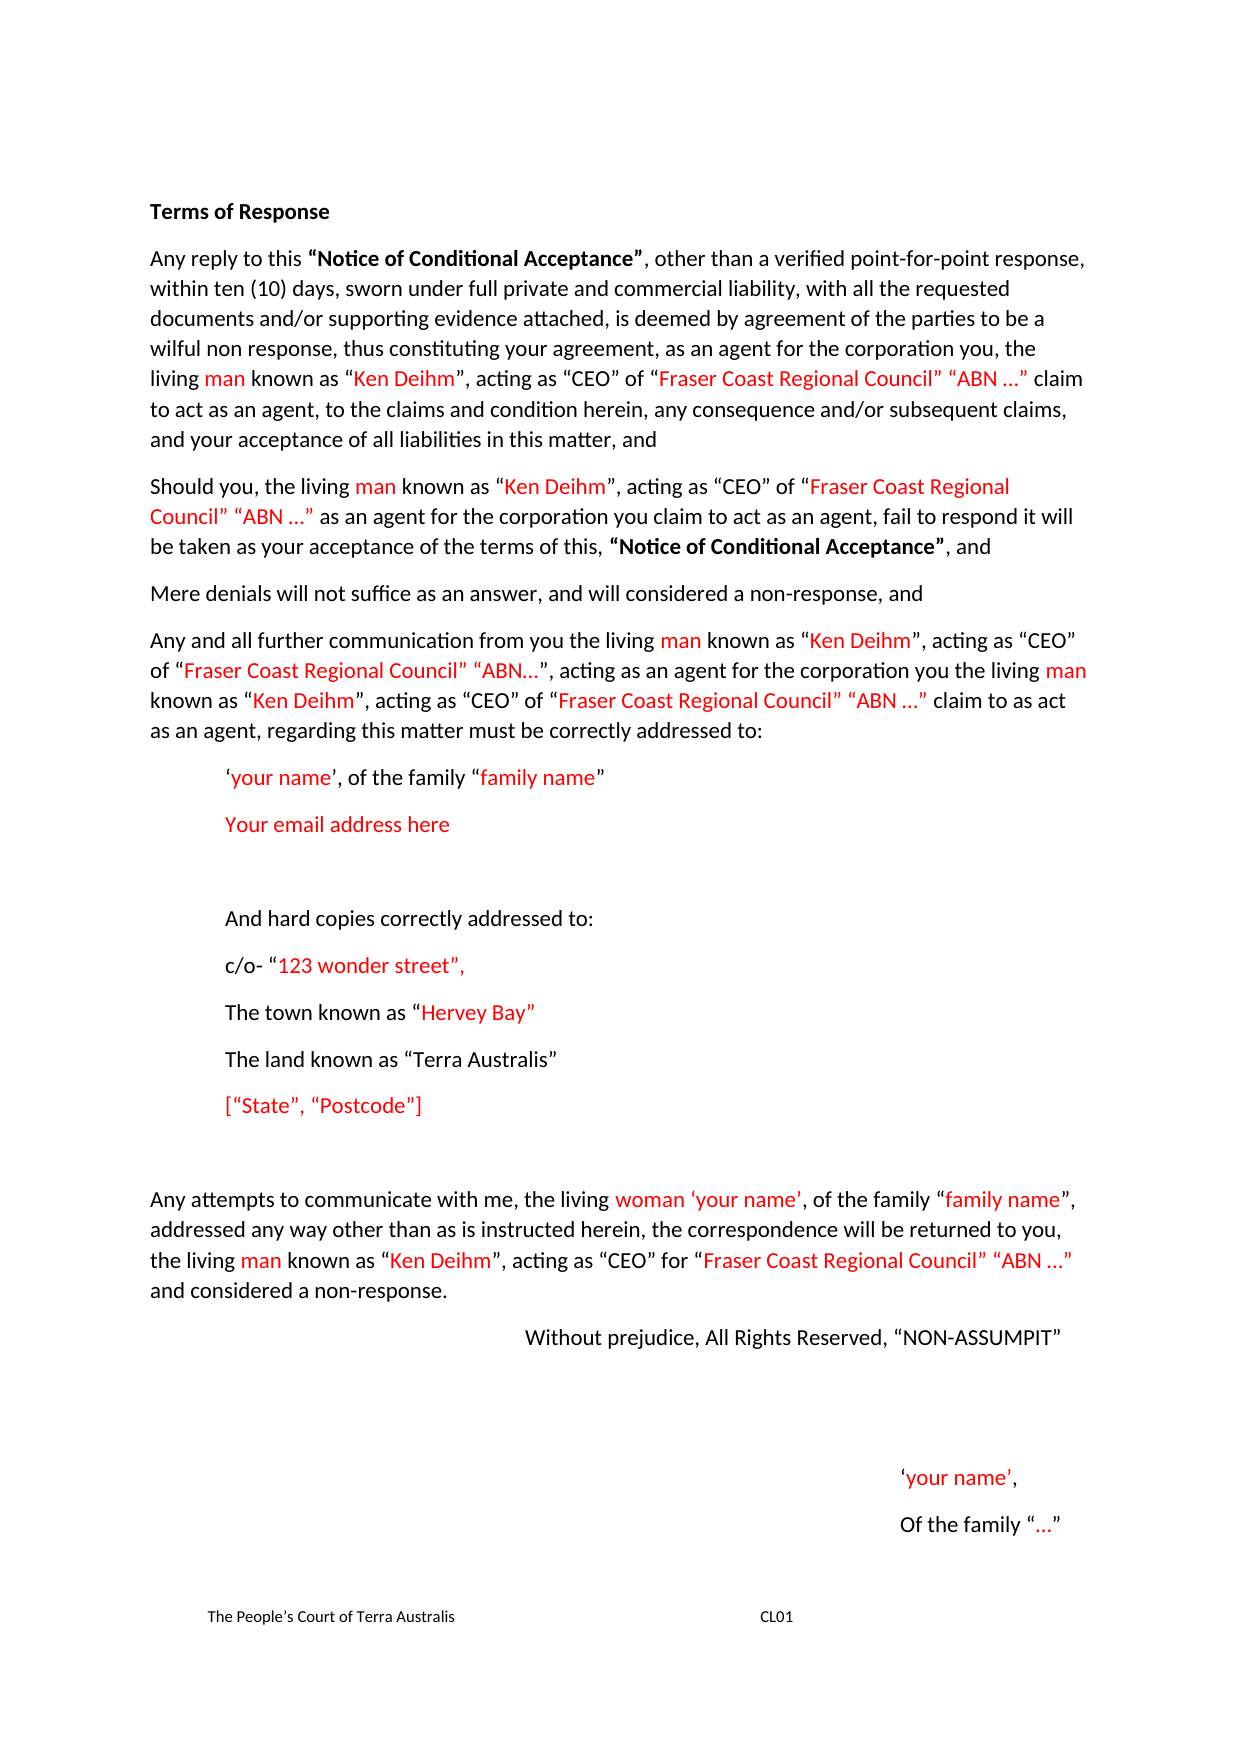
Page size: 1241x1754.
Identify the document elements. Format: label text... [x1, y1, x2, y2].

text Mere denials will not suffice as an answer, and will considered a non-response, and [150, 579, 1090, 607]
text Of the family “…” [150, 1510, 1090, 1538]
text ‘your name’, of the family “family name” [150, 763, 1090, 792]
text c/o- “123 wonder street”, [150, 951, 1090, 979]
text Should you, the living man known as “Ken Deihm”, acting as “CEO” of “Fraser Coast Regional Council” “ABN …” as an agent for the corporation you claim to act as an agent, fail to respond it will be taken as your acceptance of the terms of this, “Notice of Conditional Acceptance”, and [150, 472, 1090, 560]
text And hard copies correctly addressed to: [150, 904, 1090, 932]
text The town known as “Hervey Bay” [150, 998, 1090, 1026]
text Any attempts to communicate with me, the living woman ‘your name’, of the family “family name”, addressed any way other than as is instructed herein, the correspondence will be returned to you, the living man known as “Ken Deihm”, acting as “CEO” for “Fraser Coast Regional Council” “ABN …” and considered a non-response. [150, 1185, 1090, 1304]
text Terms of Response [150, 197, 1090, 225]
text The land known as “Terra Australis” [150, 1045, 1090, 1073]
text ‘your name’, [150, 1463, 1090, 1492]
text Any and all further communication from you the living man known as “Ken Deihm”, acting as “CEO” of “Fraser Coast Regional Council” “ABN…”, acting as an agent for the corporation you the living man known as “Ken Deihm”, acting as “CEO” of “Fraser Coast Regional Council” “ABN …” claim to as act as an agent, regarding this matter must be correctly addressed to: [150, 626, 1090, 745]
text Any reply to this “Notice of Conditional Acceptance”, other than a verified point-for-point response, within ten (10) days, sworn under full private and commercial liability, with all the requested documents and/or supporting evidence attached, is deemed by agreement of the parties to be a wilful non response, thus constituting your agreement, as an agent for the corporation you, the living man known as “Ken Deihm”, acting as “CEO” of “Fraser Coast Regional Council” “ABN …” claim to act as an agent, to the claims and condition herein, any consequence and/or subsequent claims, and your acceptance of all liabilities in this matter, and [150, 244, 1090, 453]
text [“State”, “Postcode”] [150, 1092, 1090, 1120]
text Without prejudice, All Rights Reserved, “NON-ASSUMPIT” [150, 1323, 1090, 1351]
text Your email address here [150, 810, 1090, 838]
